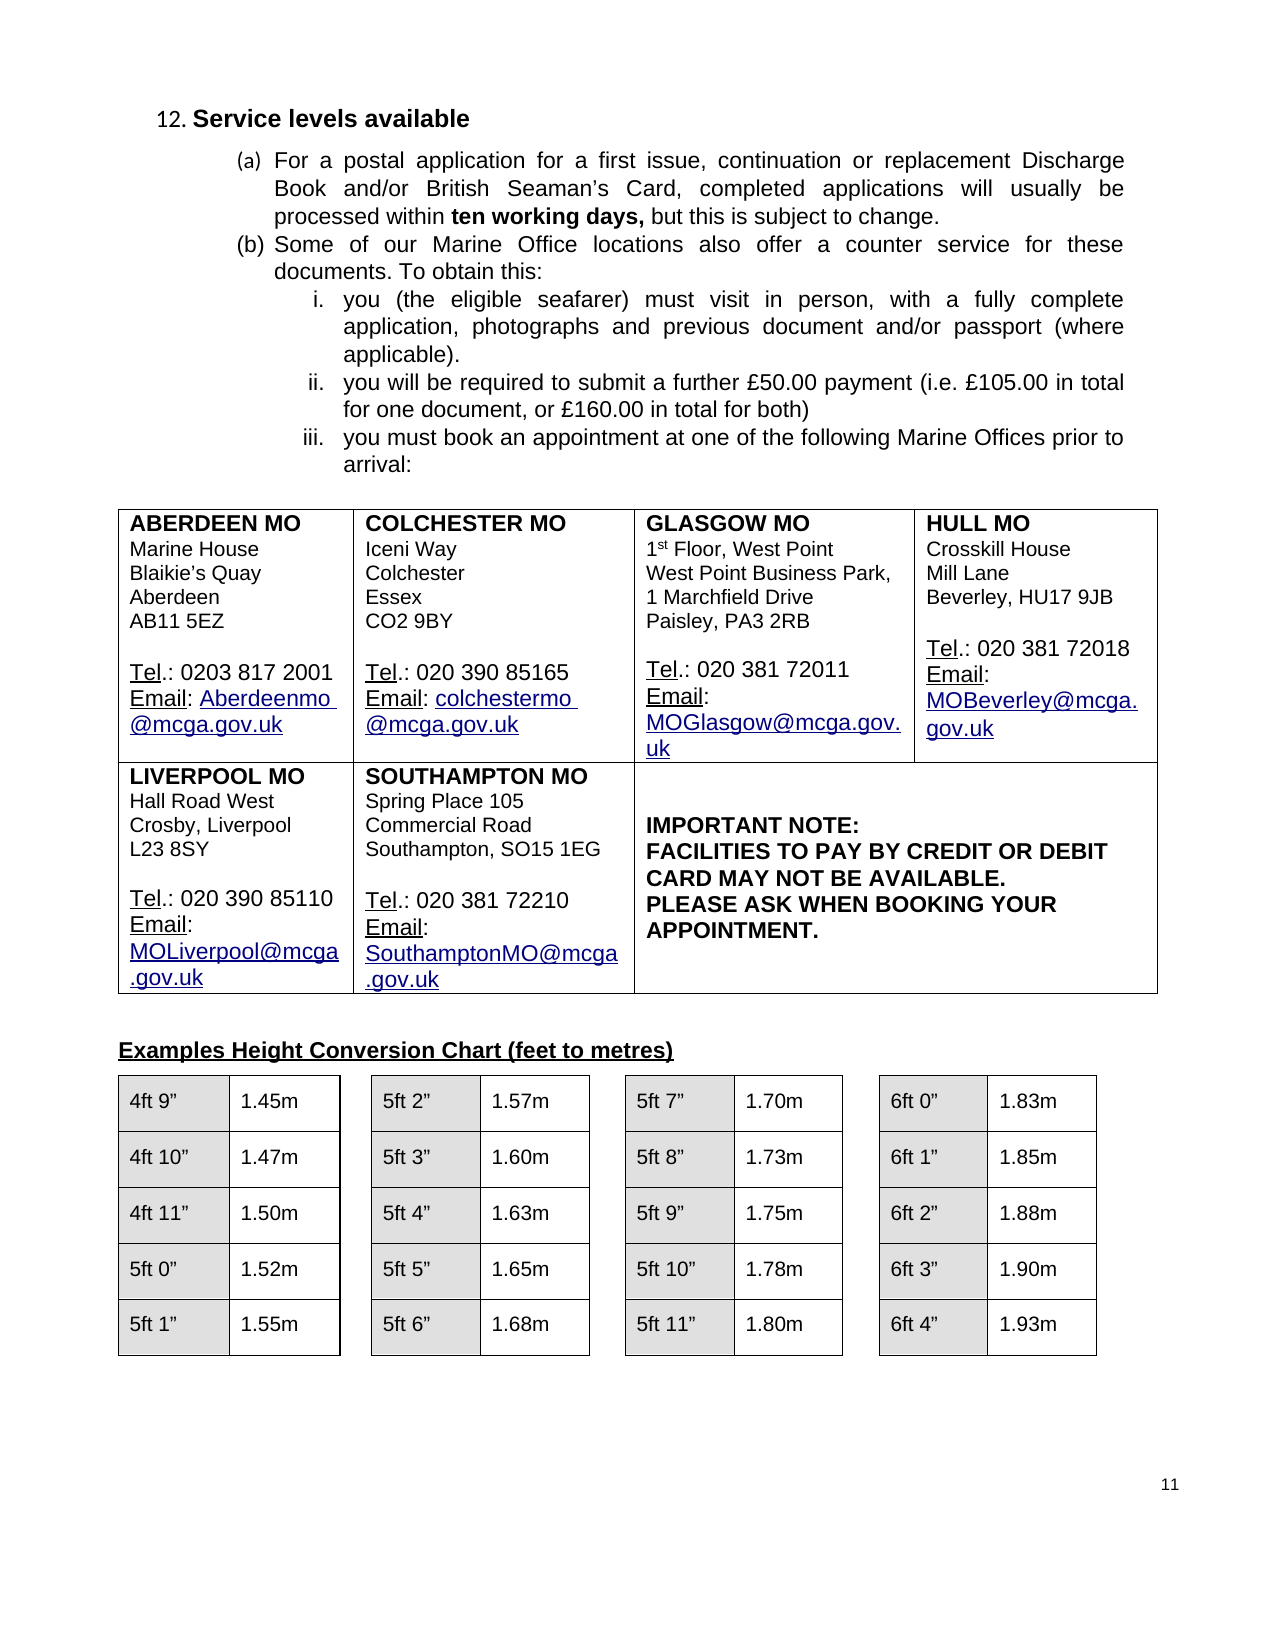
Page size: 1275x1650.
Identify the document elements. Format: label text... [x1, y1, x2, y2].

table_cell [590, 1187, 625, 1243]
table_cell 1.55m [230, 1300, 339, 1354]
table_cell 1.68m [481, 1300, 589, 1354]
table_cell 1.75m [735, 1188, 842, 1243]
table_header 5ft 7” [626, 1076, 734, 1131]
table_cell [341, 1243, 371, 1298]
table_cell 5ft 3” [372, 1132, 480, 1187]
table_header [843, 1075, 879, 1131]
table_header 4ft 9” [119, 1076, 229, 1131]
table_cell [341, 1187, 371, 1243]
list you will be required to submit a further £50.00 payment (i.e. £105.00 in total for one document, or £160.00 in total for both) [324, 368, 1125, 422]
table_cell 1.73m [735, 1132, 842, 1187]
table_cell 5ft 6” [372, 1300, 480, 1354]
table_header GLASGOW MO 1st Floor, West Point West Point Business Park, 1 Marchfield Drive Paisley, PA3 2RB Tel.: 020 381 72011 Email: MOGlasgow@mcga.gov.uk [635, 510, 914, 762]
table_header HULL MO Crosskill House Mill Lane Beverley, HU17 9JB Tel.: 020 381 72018 Email: MOBeverley@mcga.gov.uk [915, 510, 1157, 762]
table_cell 5ft 0” [119, 1244, 229, 1298]
table_cell 1.93m [988, 1300, 1096, 1354]
list For a postal application for a first issue, continuation or replacement Discharge Book and/or British Seaman’s Card, completed applications will usually be processed within ten working days, but this is subject to change. [236, 146, 1125, 229]
table_header ABERDEEN MO Marine House Blaikie’s Quay Aberdeen AB11 5EZ Tel.: 0203 817 2001 Email: Aberdeenmo @mcga.gov.uk [119, 510, 353, 762]
table_cell IMPORTANT NOTE: FACILITIES TO PAY BY CREDIT OR DEBIT CARD MAY NOT BE AVAILABLE. PLEASE ASK WHEN BOOKING YOUR APPOINTMENT. [635, 763, 1157, 993]
table_cell 5ft 8” [626, 1132, 734, 1187]
table_cell 5ft 5” [372, 1244, 480, 1298]
table_cell LIVERPOOL MO Hall Road West Crosby, Liverpool L23 8SY Tel.: 020 390 85110 Email: MOLiverpool@mcga.gov.uk [119, 763, 353, 993]
list Some of our Marine Office locations also offer a counter service for these documents. To obtain this: [236, 231, 1125, 284]
table_cell [590, 1131, 625, 1187]
table_header COLCHESTER MO Iceni Way Colchester Essex CO2 9BY Tel.: 020 390 85165 Email: colchestermo @mcga.gov.uk [354, 510, 634, 762]
table_cell 6ft 4” [880, 1300, 987, 1354]
table_cell 1.52m [230, 1244, 339, 1298]
table_cell 6ft 1” [880, 1132, 987, 1187]
table_header 1.70m [735, 1076, 842, 1131]
table_cell 5ft 11” [626, 1300, 734, 1354]
table_header [341, 1075, 371, 1131]
table_cell [590, 1299, 625, 1354]
table_cell 5ft 1” [119, 1300, 229, 1354]
table_header 1.83m [988, 1076, 1096, 1131]
table_header 6ft 0” [880, 1076, 987, 1131]
table_cell 6ft 3” [880, 1244, 987, 1298]
table_cell 1.88m [988, 1188, 1096, 1243]
table_cell SOUTHAMPTON MO Spring Place 105 Commercial Road Southampton, SO15 1EG Tel.: 020 381 72210 Email: SouthamptonMO@mcga.gov.uk [354, 763, 634, 993]
list Service levels available [155, 103, 1125, 134]
table_cell 4ft 10” [119, 1132, 229, 1187]
table_header 1.45m [230, 1076, 339, 1131]
list you (the eligible seafarer) must visit in person, with a fully complete application, photographs and previous document and/or passport (where applicable). [324, 286, 1125, 367]
table_cell 1.47m [230, 1132, 339, 1187]
table_cell [843, 1187, 879, 1243]
table_header 1.57m [481, 1076, 589, 1131]
table_cell 5ft 9” [626, 1188, 734, 1243]
table_cell 1.63m [481, 1188, 589, 1243]
table_cell [843, 1299, 879, 1354]
table_cell [590, 1243, 625, 1298]
table_cell 1.78m [735, 1244, 842, 1298]
table_cell 1.50m [230, 1188, 339, 1243]
text 11 [1140, 1475, 1199, 1494]
table_cell 1.65m [481, 1244, 589, 1298]
table_header [590, 1075, 625, 1131]
text Examples Height Conversion Chart (feet to metres) [118, 1037, 1125, 1063]
table_cell 1.80m [735, 1300, 842, 1354]
table_cell [341, 1299, 371, 1354]
table_cell [341, 1131, 371, 1187]
list you must book an appointment at one of the following Marine Offices prior to arrival: [324, 424, 1125, 478]
table_cell 5ft 4” [372, 1188, 480, 1243]
table_cell 5ft 10” [626, 1244, 734, 1298]
table_cell [843, 1131, 879, 1187]
table_cell 6ft 2” [880, 1188, 987, 1243]
table_header 5ft 2” [372, 1076, 480, 1131]
table_cell 4ft 11” [119, 1188, 229, 1243]
table_cell 1.85m [988, 1132, 1096, 1187]
table_cell 1.60m [481, 1132, 589, 1187]
table_cell 1.90m [988, 1244, 1096, 1298]
table_cell [843, 1243, 879, 1298]
